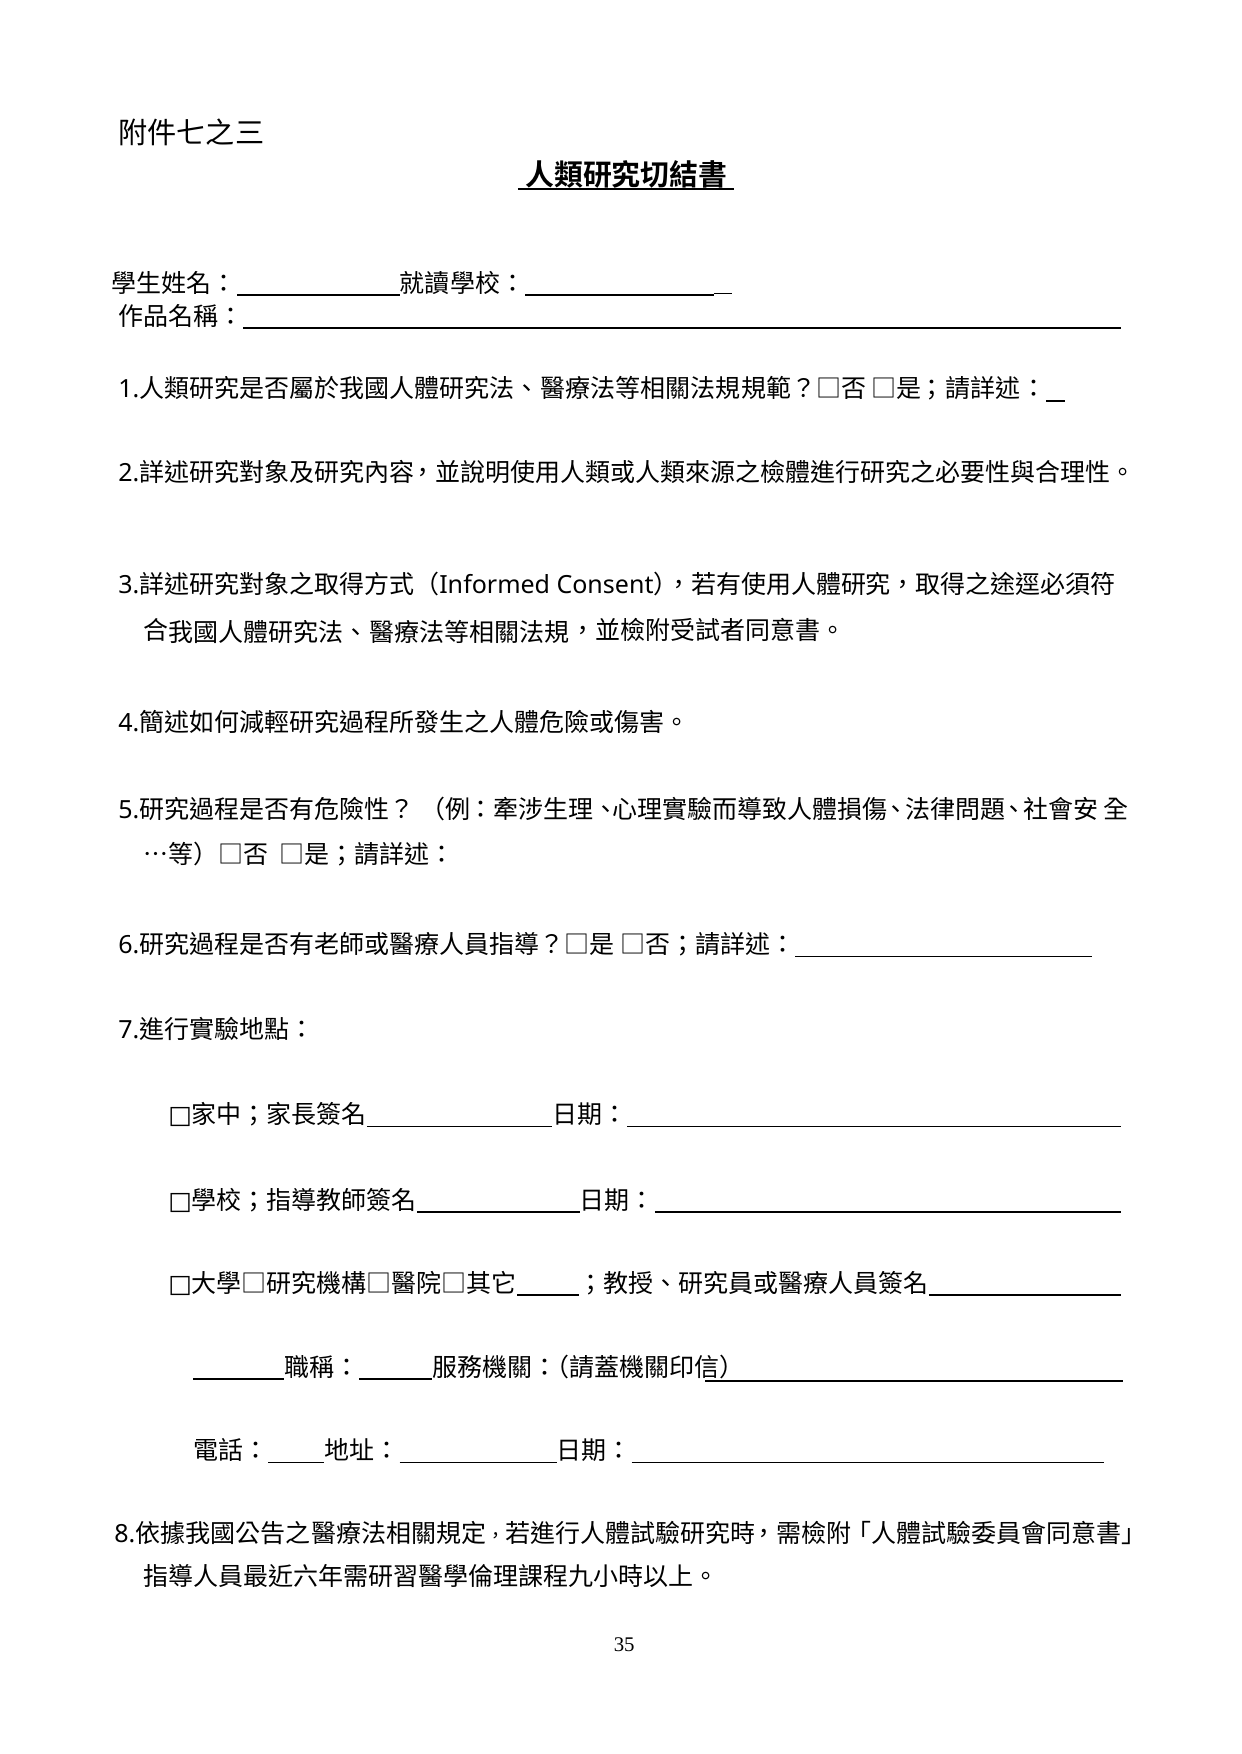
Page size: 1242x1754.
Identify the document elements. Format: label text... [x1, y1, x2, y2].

text 3.詳述研究對象之取得方式（Informed Consent），若有使用人體研究，取得之途逕必須符合我國人體研究法、醫療法等相關法規，並檢附受試者同意書。 [118, 565, 1128, 648]
text 8.依據我國公告之醫療法相關規定，若進行人體試驗研究時，需檢附「人體試驗委員會同意書」。 [114, 1516, 1133, 1547]
text □學校；指導教師簽名 日期： [168, 1183, 1142, 1214]
text 電話： 地址： 日期： [193, 1433, 1142, 1464]
text 附件七之三 [118, 110, 270, 152]
text □家中；家長簽名 日期： [168, 1094, 1142, 1131]
text □大學□研究機構□醫院□其它 ；教授、研究員或醫療人員簽名 [168, 1266, 1142, 1297]
text 1.人類研究是否屬於我國人體研究法、醫療法等相關法規規範？□否 □是；請詳述： [118, 371, 1142, 403]
text 學生姓名： 就讀學校： [106, 260, 1142, 298]
text 職稱： 服務機關：（請蓋機關印信） [193, 1349, 1142, 1381]
text 人類研究切結書 [518, 152, 1142, 191]
text 指導人員最近六年需研習醫學倫理課程九小時以上。 [143, 1557, 1142, 1593]
text 7.進行實驗地點： [118, 1012, 1142, 1044]
text 5.研究過程是否有危險性？ （例：牽涉生理、心理實驗而導致人體損傷、法律問題、社會安 全…等）□否 □是；請詳述： [118, 789, 1128, 871]
text 2.詳述研究對象及研究內容，並說明使用人類或人類來源之檢體進行研究之必要性與合理性。 [118, 453, 1142, 489]
text 作品名稱： [118, 298, 1142, 330]
text 4.簡述如何減輕研究過程所發生之人體危險或傷害。 [118, 702, 1142, 738]
text 6.研究過程是否有老師或醫療人員指導？□是 □否；請詳述： [118, 924, 1142, 961]
